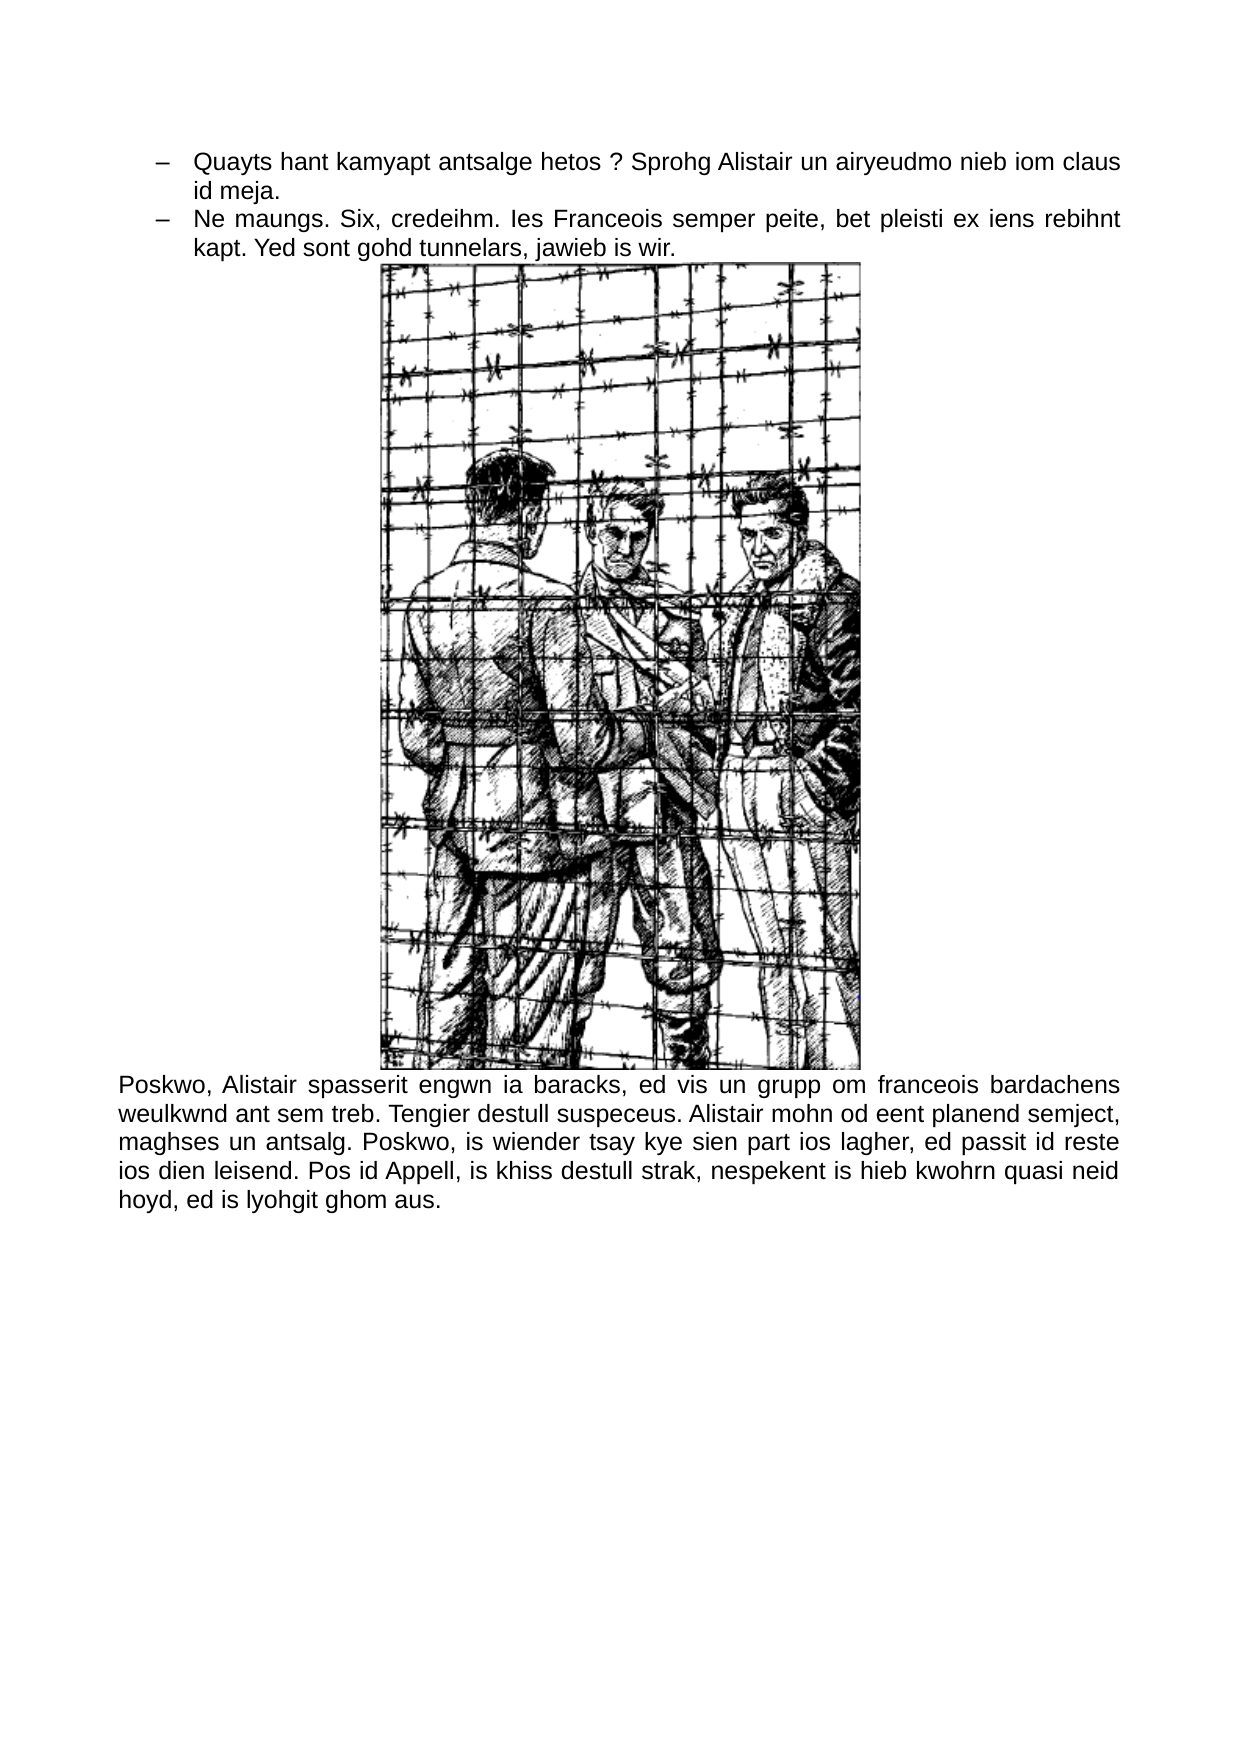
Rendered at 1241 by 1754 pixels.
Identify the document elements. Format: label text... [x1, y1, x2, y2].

text Poskwo, Alistair spasserit engwn ia baracks, ed vis un grupp om franceois bardachens weulkwnd ant sem treb. Tengier destull suspeceus. Alistair mohn od eent planend semject, maghses un antsalg. Poskwo, is wiender tsay kye sien part ios lagher, ed passit id reste ios dien leisend. Pos id Appell, is khiss destull strak, nespekent is hieb kwohrn quasi neid hoyd, ed is lyohgit ghom aus. [118, 941, 1122, 1214]
list Quayts hant kamyapt antsalge hetos ? Sprohg Alistair un airyeudmo nieb iom claus id meja. [156, 147, 1122, 204]
list Ne maungs. Six, credeihm. Ies Franceois semper peite, bet pleisti ex iens rebihnt kapt. Yed sont gohd tunnelars, jawieb is wir. [156, 204, 1122, 262]
picture [379, 262, 861, 1070]
